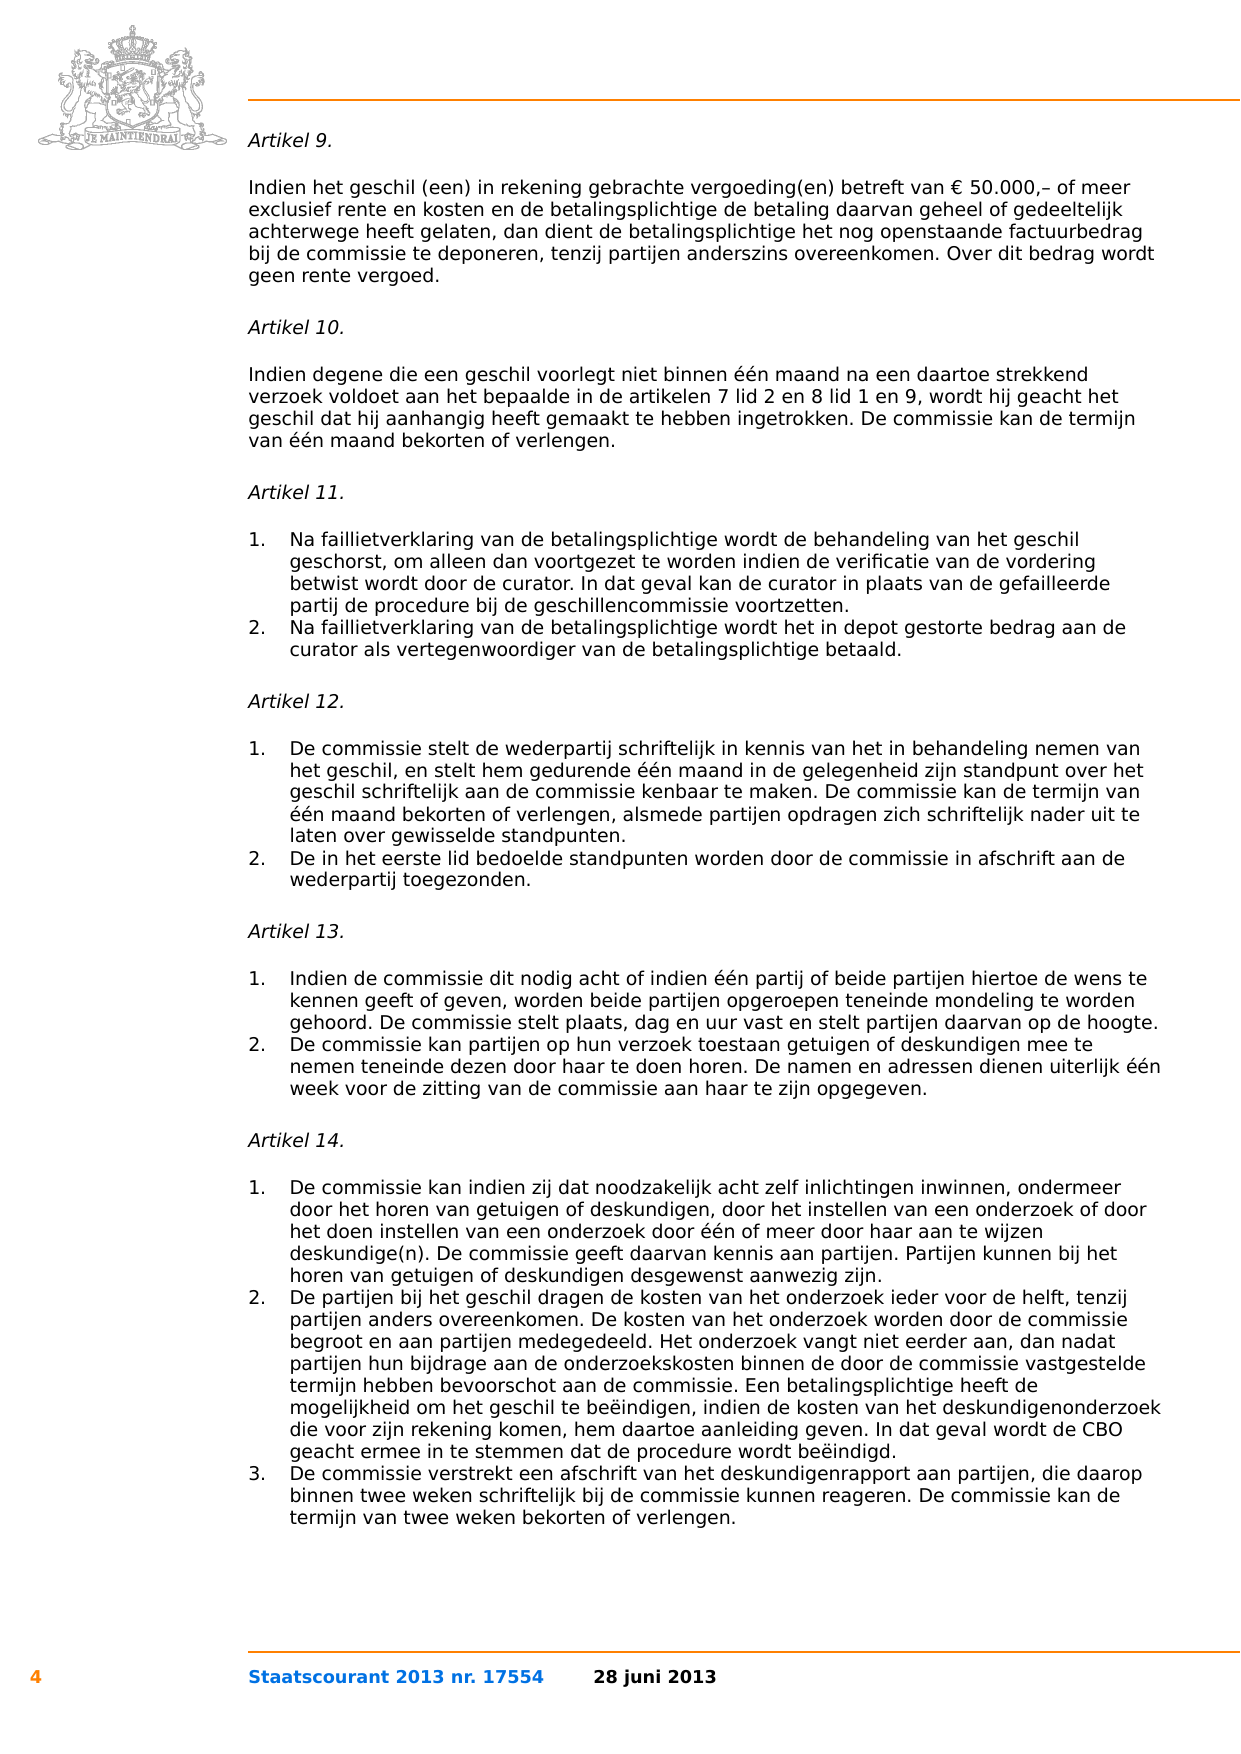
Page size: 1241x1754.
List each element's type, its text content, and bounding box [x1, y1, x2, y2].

text 2. De commissie kan partijen op hun verzoek toestaan getuigen of deskundigen mee te nemen teneinde dezen door haar te doen horen. De namen en adressen dienen uiterlijk één week voor de zitting van de commissie aan haar te zijn opgegeven. [248, 1034, 1163, 1100]
text 2. De in het eerste lid bedoelde standpunten worden door de commissie in afschrift aan de wederpartij toegezonden. [248, 847, 1163, 891]
picture [38, 25, 227, 150]
text Indien degene die een geschil voorlegt niet binnen één maand na een daartoe strekkend verzoek voldoet aan het bepaalde in de artikelen 7 lid 2 en 8 lid 1 en 9, wordt hij geacht het geschil dat hij aanhangig heeft gemaakt te hebben ingetrokken. De commissie kan de termijn van één maand bekorten of verlengen. [248, 364, 1163, 452]
subtitle Artikel 12. [248, 691, 1163, 712]
subtitle Artikel 14. [248, 1130, 1163, 1152]
subtitle Artikel 11. [248, 482, 1163, 504]
text 2. De partijen bij het geschil dragen de kosten van het onderzoek ieder voor de helft, tenzij partijen anders overeenkomen. De kosten van het onderzoek worden door de commissie begroot en aan partijen medegedeeld. Het onderzoek vangt niet eerder aan, dan nadat partijen hun bijdrage aan de onderzoekskosten binnen de door de commissie vastgestelde termijn hebben bevoorschot aan de commissie. Een betalingsplichtige heeft de mogelijkheid om het geschil te beëindigen, indien de kosten van het deskundigenonderzoek die voor zijn rekening komen, hem daartoe aanleiding geven. In dat geval wordt de CBO geacht ermee in te stemmen dat de procedure wordt beëindigd. [248, 1287, 1163, 1463]
subtitle Artikel 9. [248, 130, 1163, 152]
subtitle Artikel 13. [248, 921, 1163, 943]
text 1. De commissie stelt de wederpartij schriftelijk in kennis van het in behandeling nemen van het geschil, en stelt hem gedurende één maand in de gelegenheid zijn standpunt over het geschil schriftelijk aan de commissie kenbaar te maken. De commissie kan de termijn van één maand bekorten of verlengen, alsmede partijen opdragen zich schriftelijk nader uit te laten over gewisselde standpunten. [248, 737, 1163, 847]
subtitle Artikel 10. [248, 317, 1163, 339]
text Indien het geschil (een) in rekening gebrachte vergoeding(en) betreft van € 50.000,– of meer exclusief rente en kosten en de betalingsplichtige de betaling daarvan geheel of gedeeltelijk achterwege heeft gelaten, dan dient de betalingsplichtige het nog openstaande factuurbedrag bij de commissie te deponeren, tenzij partijen anderszins overeenkomen. Over dit bedrag wordt geen rente vergoed. [248, 177, 1163, 287]
text 1. De commissie kan indien zij dat noodzakelijk acht zelf inlichtingen inwinnen, ondermeer door het horen van getuigen of deskundigen, door het instellen van een onderzoek of door het doen instellen van een onderzoek door één of meer door haar aan te wijzen deskundige(n). De commissie geeft daarvan kennis aan partijen. Partijen kunnen bij het horen van getuigen of deskundigen desgewenst aanwezig zijn. [248, 1177, 1163, 1287]
text 2. Na faillietverklaring van de betalingsplichtige wordt het in depot gestorte bedrag aan de curator als vertegenwoordiger van de betalingsplichtige betaald. [248, 617, 1163, 661]
text 1. Indien de commissie dit nodig acht of indien één partij of beide partijen hiertoe de wens te kennen geeft of geven, worden beide partijen opgeroepen teneinde mondeling te worden gehoord. De commissie stelt plaats, dag en uur vast en stelt partijen daarvan op de hoogte. [248, 968, 1163, 1034]
text 1. Na faillietverklaring van de betalingsplichtige wordt de behandeling van het geschil geschorst, om alleen dan voortgezet te worden indien de verificatie van de vordering betwist wordt door de curator. In dat geval kan de curator in plaats van de gefailleerde partij de procedure bij de geschillencommissie voortzetten. [248, 529, 1163, 617]
text 3. De commissie verstrekt een afschrift van het deskundigenrapport aan partijen, die daarop binnen twee weken schriftelijk bij de commissie kunnen reageren. De commissie kan de termijn van twee weken bekorten of verlengen. [248, 1463, 1163, 1529]
